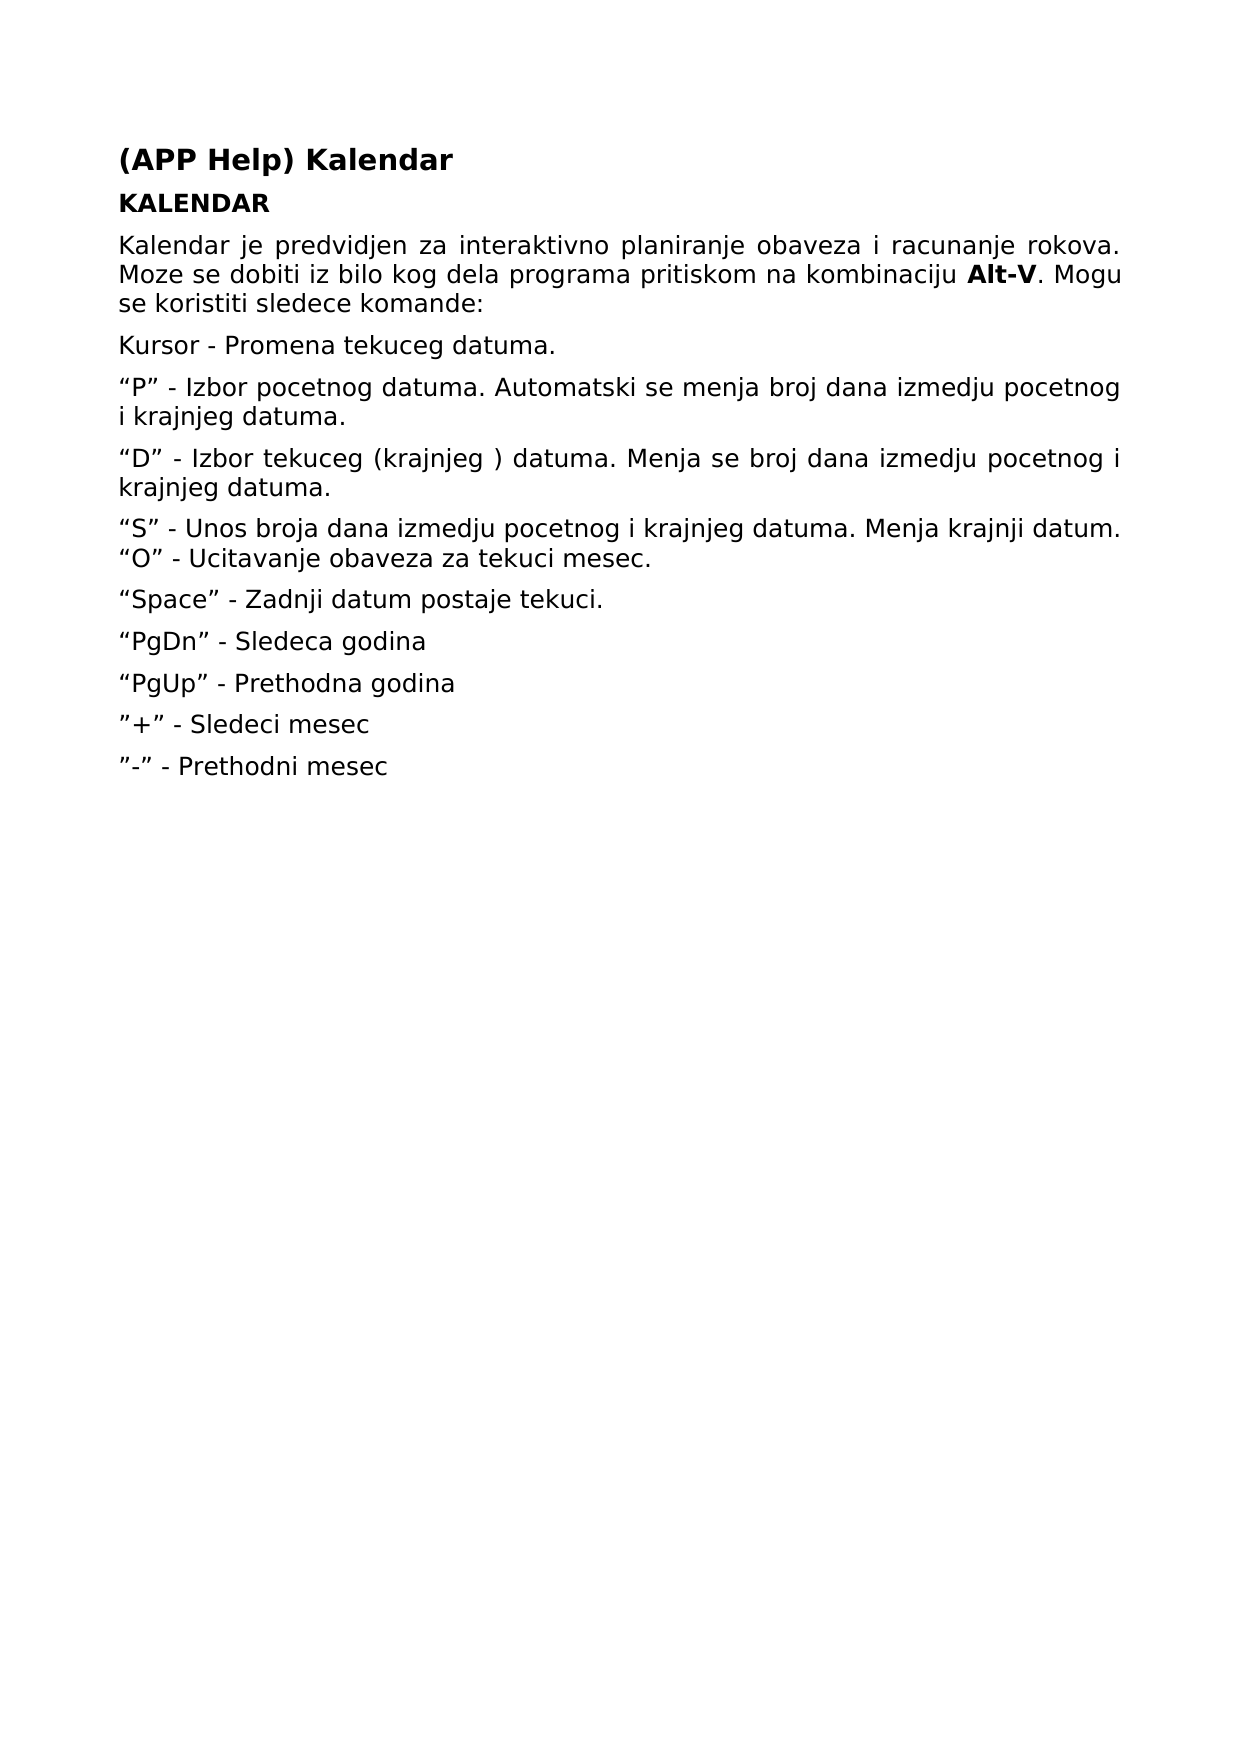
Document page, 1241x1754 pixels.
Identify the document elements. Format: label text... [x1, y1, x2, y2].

text “S” - Unos broja dana izmedju pocetnog i krajnjeg datuma. Menja krajnji datum. “O” - Ucitavanje obaveza za tekuci mesec. [118, 514, 1122, 573]
text “PgDn” - Sledeca godina [118, 627, 1122, 656]
text ”+” - Sledeci mesec [118, 710, 1122, 739]
text “Space” - Zadnji datum postaje tekuci. [118, 585, 1122, 614]
text “D” - Izbor tekuceg (krajnjeg ) datuma. Menja se broj dana izmedju pocetnog i krajnjeg datuma. [118, 444, 1122, 502]
text “PgUp” - Prethodna godina [118, 669, 1122, 698]
text Kursor - Promena tekuceg datuma. [118, 331, 1122, 360]
text ”-” - Prethodni mesec [118, 752, 1122, 781]
subtitle (APP Help) Kalendar [118, 143, 1122, 177]
text “P” - Izbor pocetnog datuma. Automatski se menja broj dana izmedju pocetnog i krajnjeg datuma. [118, 373, 1122, 431]
text Kalendar je predvidjen za interaktivno planiranje obaveza i racunanje rokova. Moze se dobiti iz bilo kog dela programa pritiskom na kombinaciju Alt-V. Mogu se koristiti sledece komande: [118, 231, 1122, 319]
text KALENDAR [118, 189, 1122, 219]
